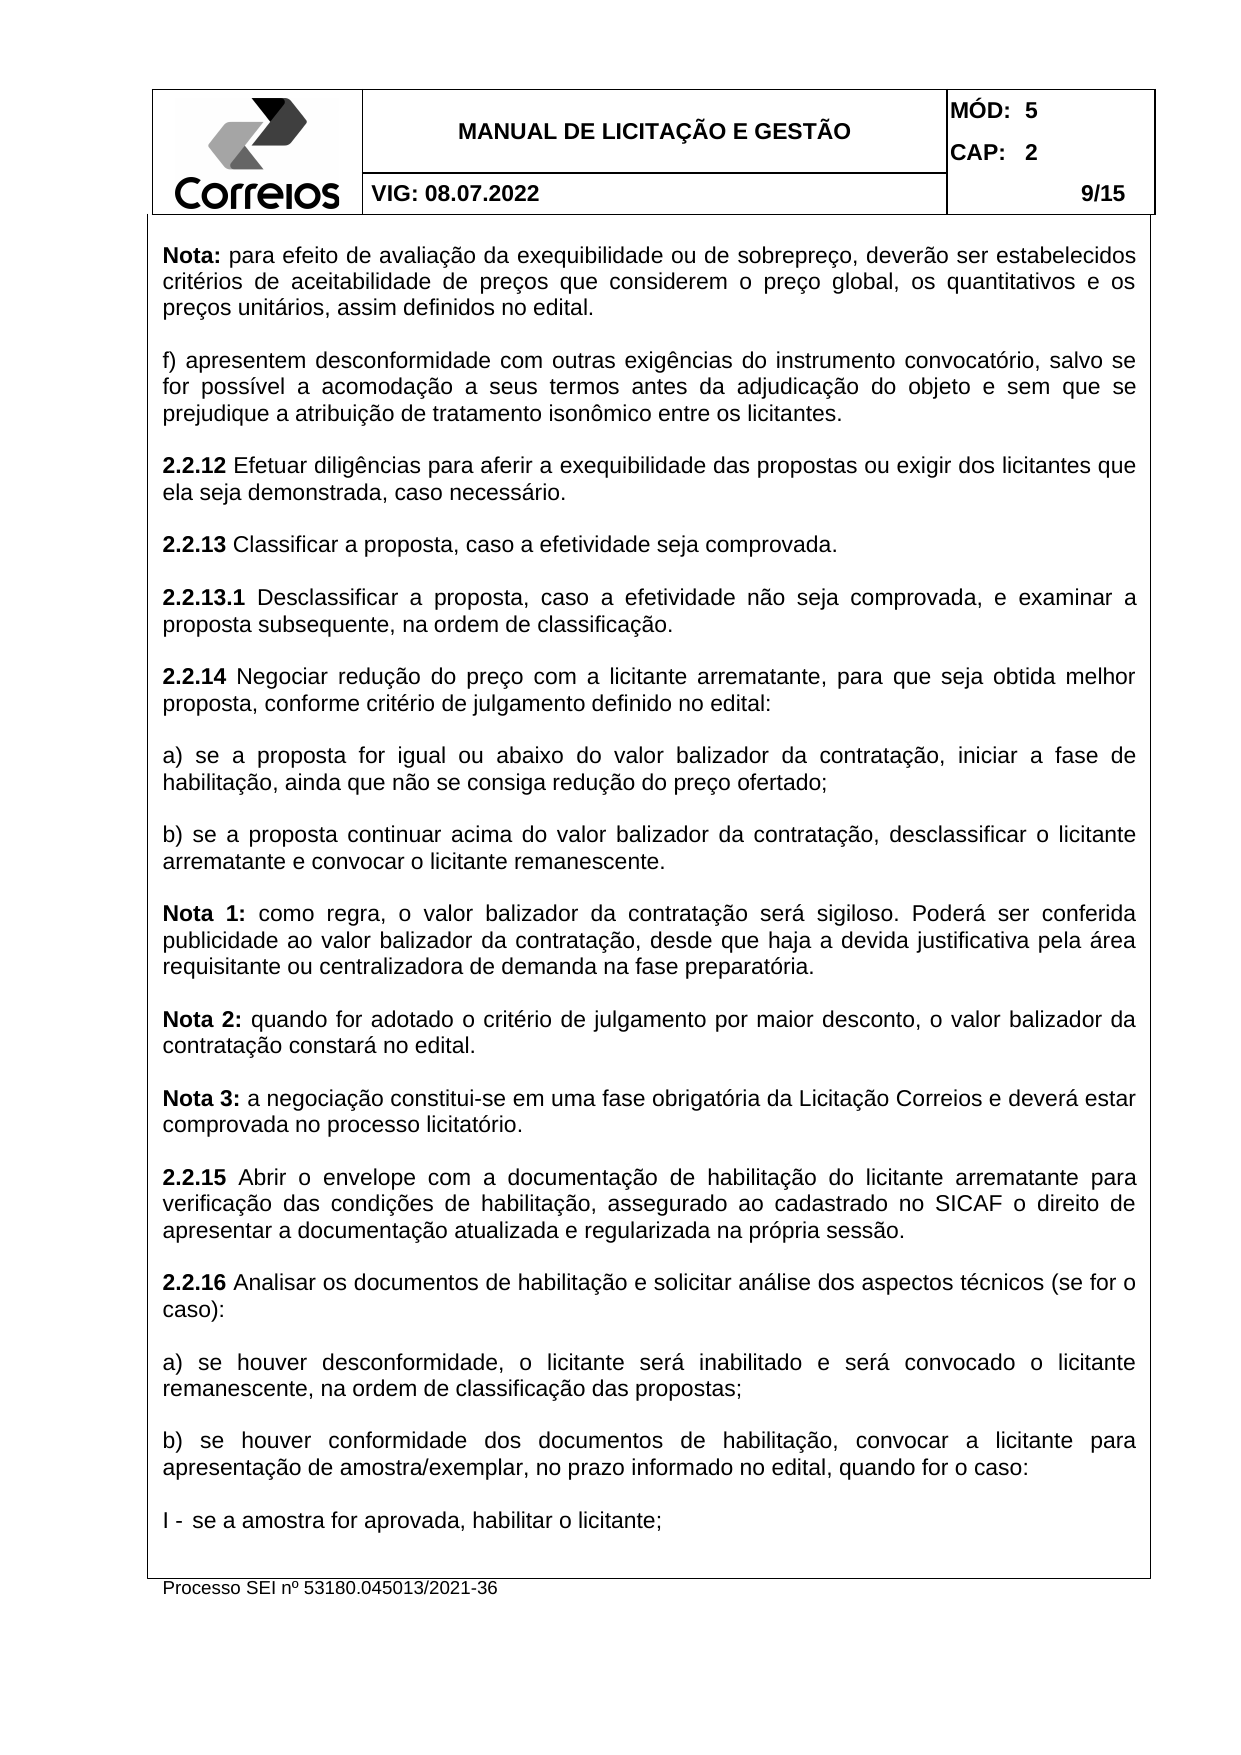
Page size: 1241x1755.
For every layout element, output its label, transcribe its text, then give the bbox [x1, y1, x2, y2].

text a) se a proposta for igual ou abaixo do valor balizador da contratação, iniciar a fase de habilitação, ainda que não se consiga redução do preço ofertado; [162, 742, 1137, 795]
text 2.2.13.1 Desclassificar a proposta, caso a efetividade não seja comprovada, e examinar a proposta subsequente, na ordem de classificação. [162, 584, 1137, 637]
text 2.2.15 Abrir o envelope com a documentação de habilitação do licitante arrematante para verificação das condições de habilitação, assegurado ao cadastrado no SICAF o direito de apresentar a documentação atualizada e regularizada na própria sessão. [162, 1164, 1137, 1243]
text b) se houver conformidade dos documentos de habilitação, convocar a licitante para apresentação de amostra/exemplar, no prazo informado no edital, quando for o caso: [162, 1427, 1137, 1480]
text 2.2.13 Classificar a proposta, caso a efetividade seja comprovada. [162, 531, 1137, 558]
text Nota 2: quando for adotado o critério de julgamento por maior desconto, o valor balizador da contratação constará no edital. [162, 1006, 1137, 1058]
text 2.2.12 Efetuar diligências para aferir a exequibilidade das propostas ou exigir dos licitantes que ela seja demonstrada, caso necessário. [162, 452, 1137, 505]
text Nota 1: como regra, o valor balizador da contratação será sigiloso. Poderá ser conferida publicidade ao valor balizador da contratação, desde que haja a devida justificativa pela área requisitante ou centralizadora de demanda na fase preparatória. [162, 900, 1137, 979]
text I - se a amostra for aprovada, habilitar o licitante; [162, 1507, 1137, 1533]
text 2.2.16 Analisar os documentos de habilitação e solicitar análise dos aspectos técnicos (se for o caso): [162, 1269, 1137, 1322]
text Nota 3: a negociação constitui-se em uma fase obrigatória da Licitação Correios e deverá estar comprovada no processo licitatório. [162, 1085, 1137, 1138]
text f) apresentem desconformidade com outras exigências do instrumento convocatório, salvo se for possível a acomodação a seus termos antes da adjudicação do objeto e sem que se prejudique a atribuição de tratamento isonômico entre os licitantes. [162, 347, 1137, 426]
text Nota: para efeito de avaliação da exequibilidade ou de sobrepreço, deverão ser estabelecidos critérios de aceitabilidade de preços que considerem o preço global, os quantitativos e os preços unitários, assim definidos no edital. [162, 242, 1137, 321]
text a) se houver desconformidade, o licitante será inabilitado e será convocado o licitante remanescente, na ordem de classificação das propostas; [162, 1348, 1137, 1401]
text b) se a proposta continuar acima do valor balizador da contratação, desclassificar o licitante arrematante e convocar o licitante remanescente. [162, 821, 1137, 874]
text 2.2.14 Negociar redução do preço com a licitante arrematante, para que seja obtida melhor proposta, conforme critério de julgamento definido no edital: [162, 663, 1137, 716]
